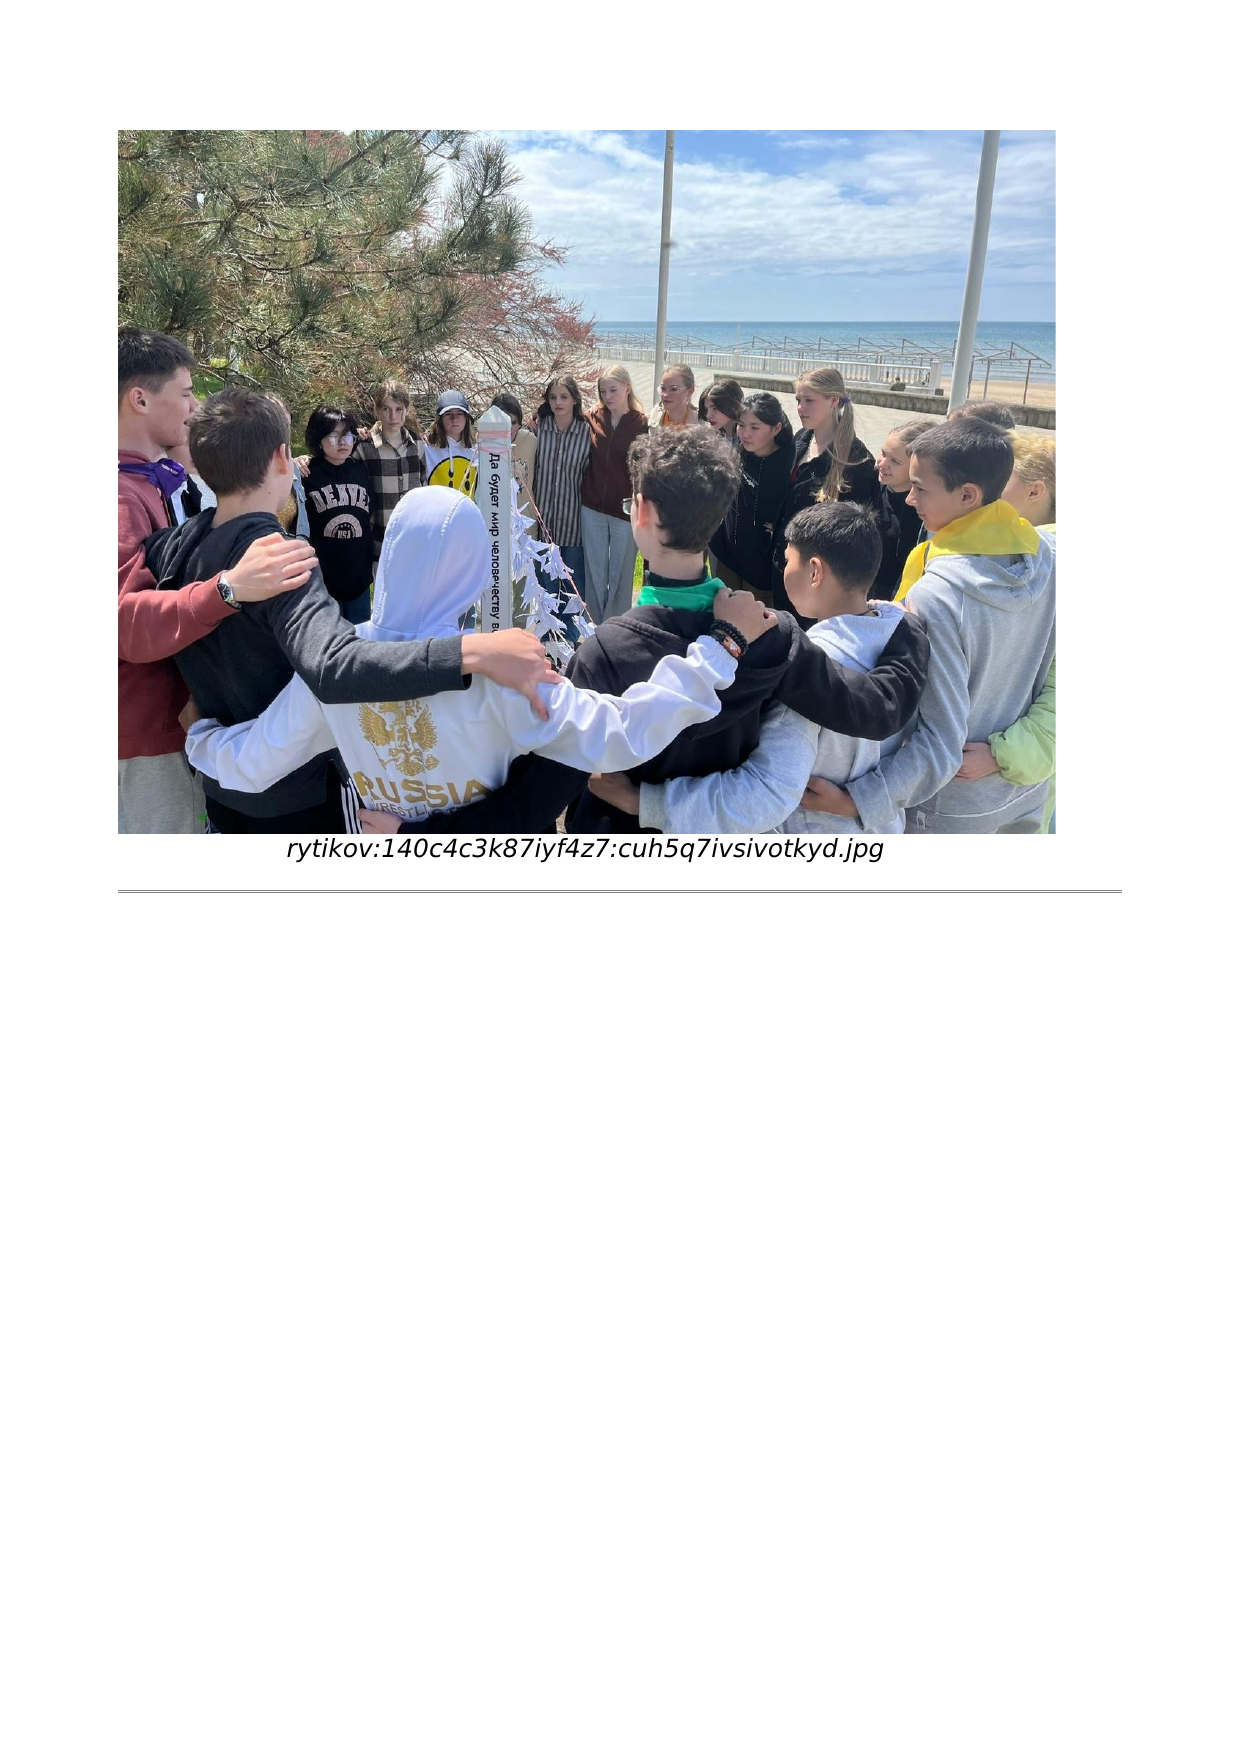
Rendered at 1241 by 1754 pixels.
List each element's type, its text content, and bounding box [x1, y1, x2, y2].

text rytikov:140c4c3k87iyf4z7:cuh5q7ivsivotkyd.jpg [118, 834, 1056, 863]
picture [118, 130, 1056, 834]
